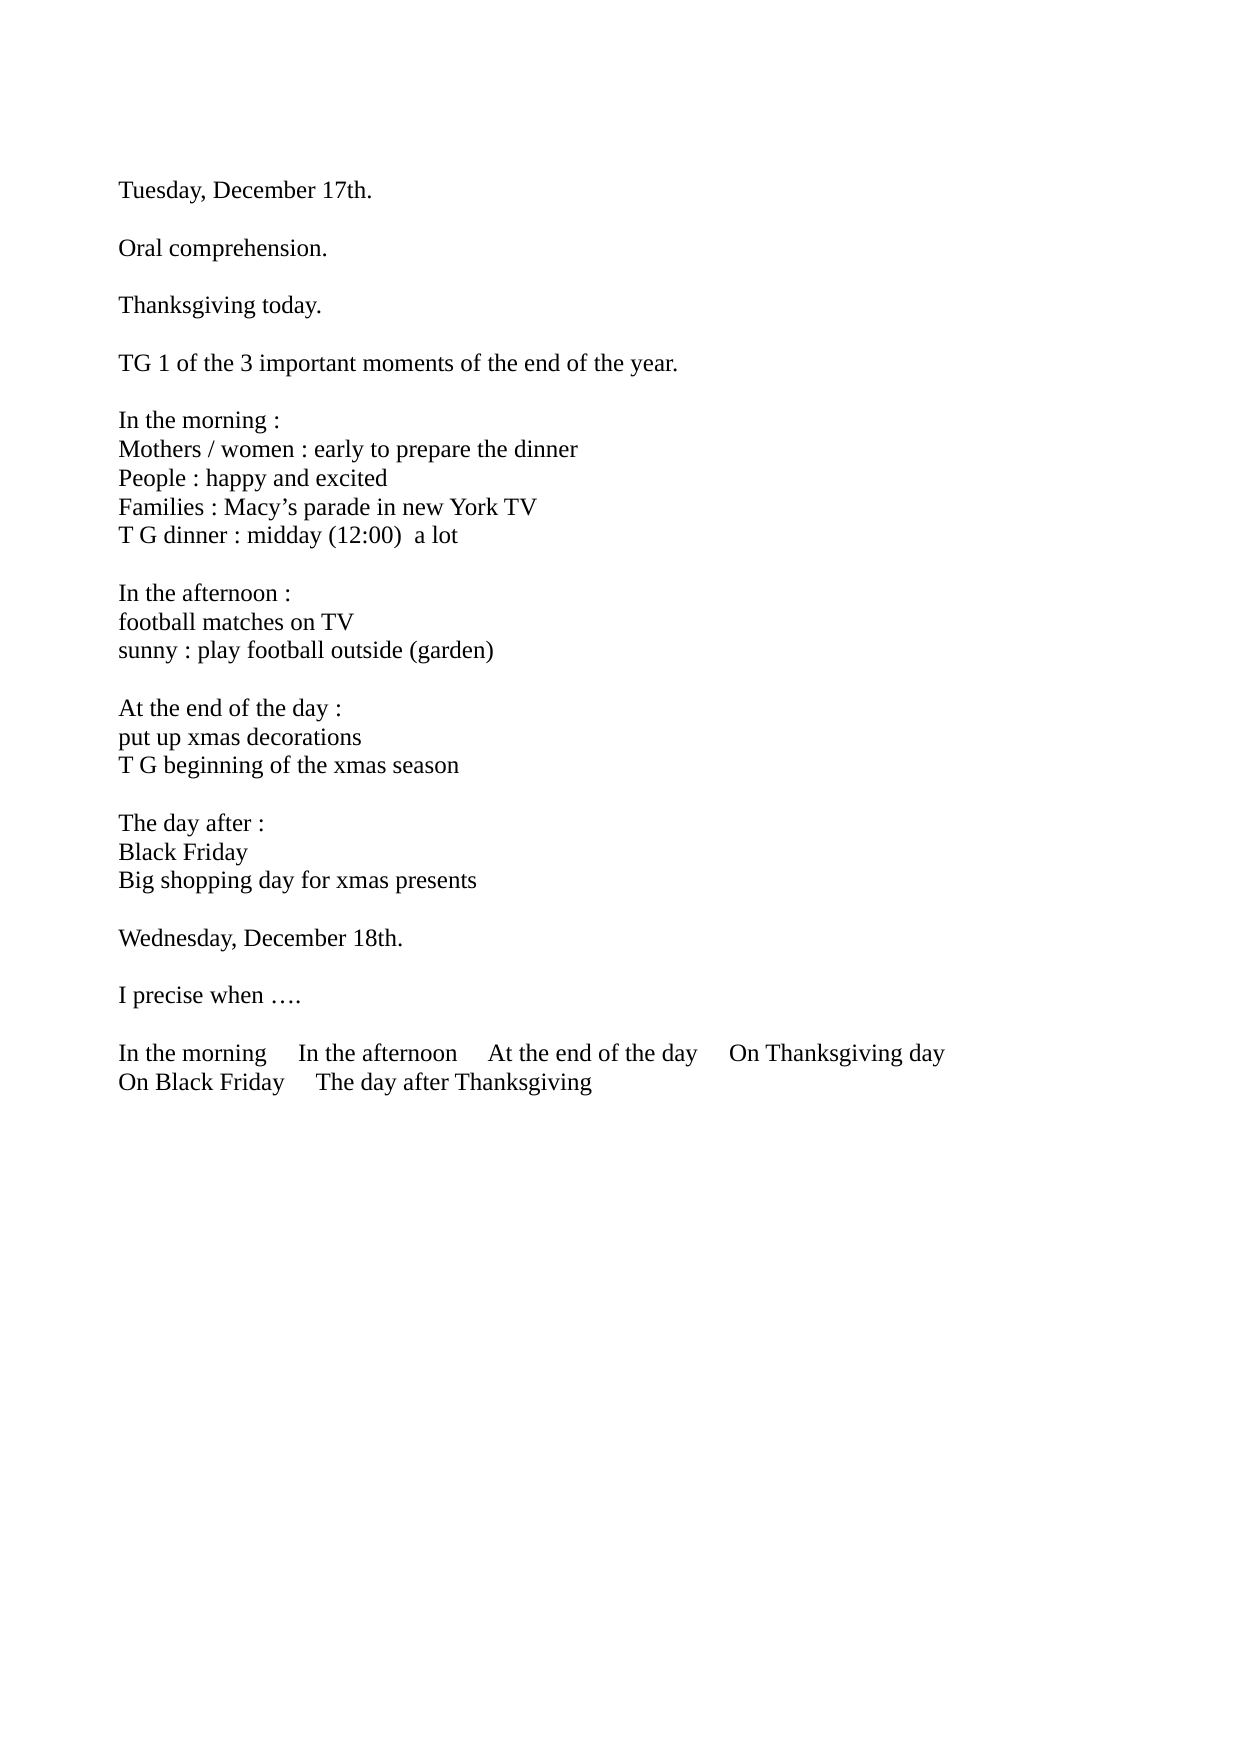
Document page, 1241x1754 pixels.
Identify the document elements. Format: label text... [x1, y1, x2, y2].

text [118, 1096, 1122, 1613]
text Black Friday [118, 837, 1122, 866]
text At the end of the day : [118, 693, 1122, 722]
text Thanksgiving today. [118, 291, 1122, 319]
text Mothers / women : early to prepare the dinner [118, 434, 1122, 463]
text Families : Macy’s parade in new York TV [118, 492, 1122, 521]
text T G beginning of the xmas season [118, 751, 1122, 779]
text Big shopping day for xmas presents [118, 866, 1122, 894]
text Tuesday, December 17th. [118, 176, 1122, 204]
text Wednesday, December 18th. [118, 923, 1122, 952]
text put up xmas decorations [118, 722, 1122, 751]
text On Black Friday The day after Thanksgiving [118, 1067, 1122, 1096]
text In the morning In the afternoon At the end of the day On Thanksgiving day [118, 1038, 1122, 1067]
text In the morning : [118, 406, 1122, 434]
text In the afternoon : [118, 578, 1122, 607]
text T G dinner : midday (12:00) a lot [118, 521, 1122, 549]
text TG 1 of the 3 important moments of the end of the year. [118, 348, 1122, 377]
text Oral comprehension. [118, 233, 1122, 262]
text football matches on TV [118, 607, 1122, 636]
text The day after : [118, 808, 1122, 837]
text People : happy and excited [118, 463, 1122, 492]
text I precise when …. [118, 981, 1122, 1009]
text sunny : play football outside (garden) [118, 636, 1122, 664]
